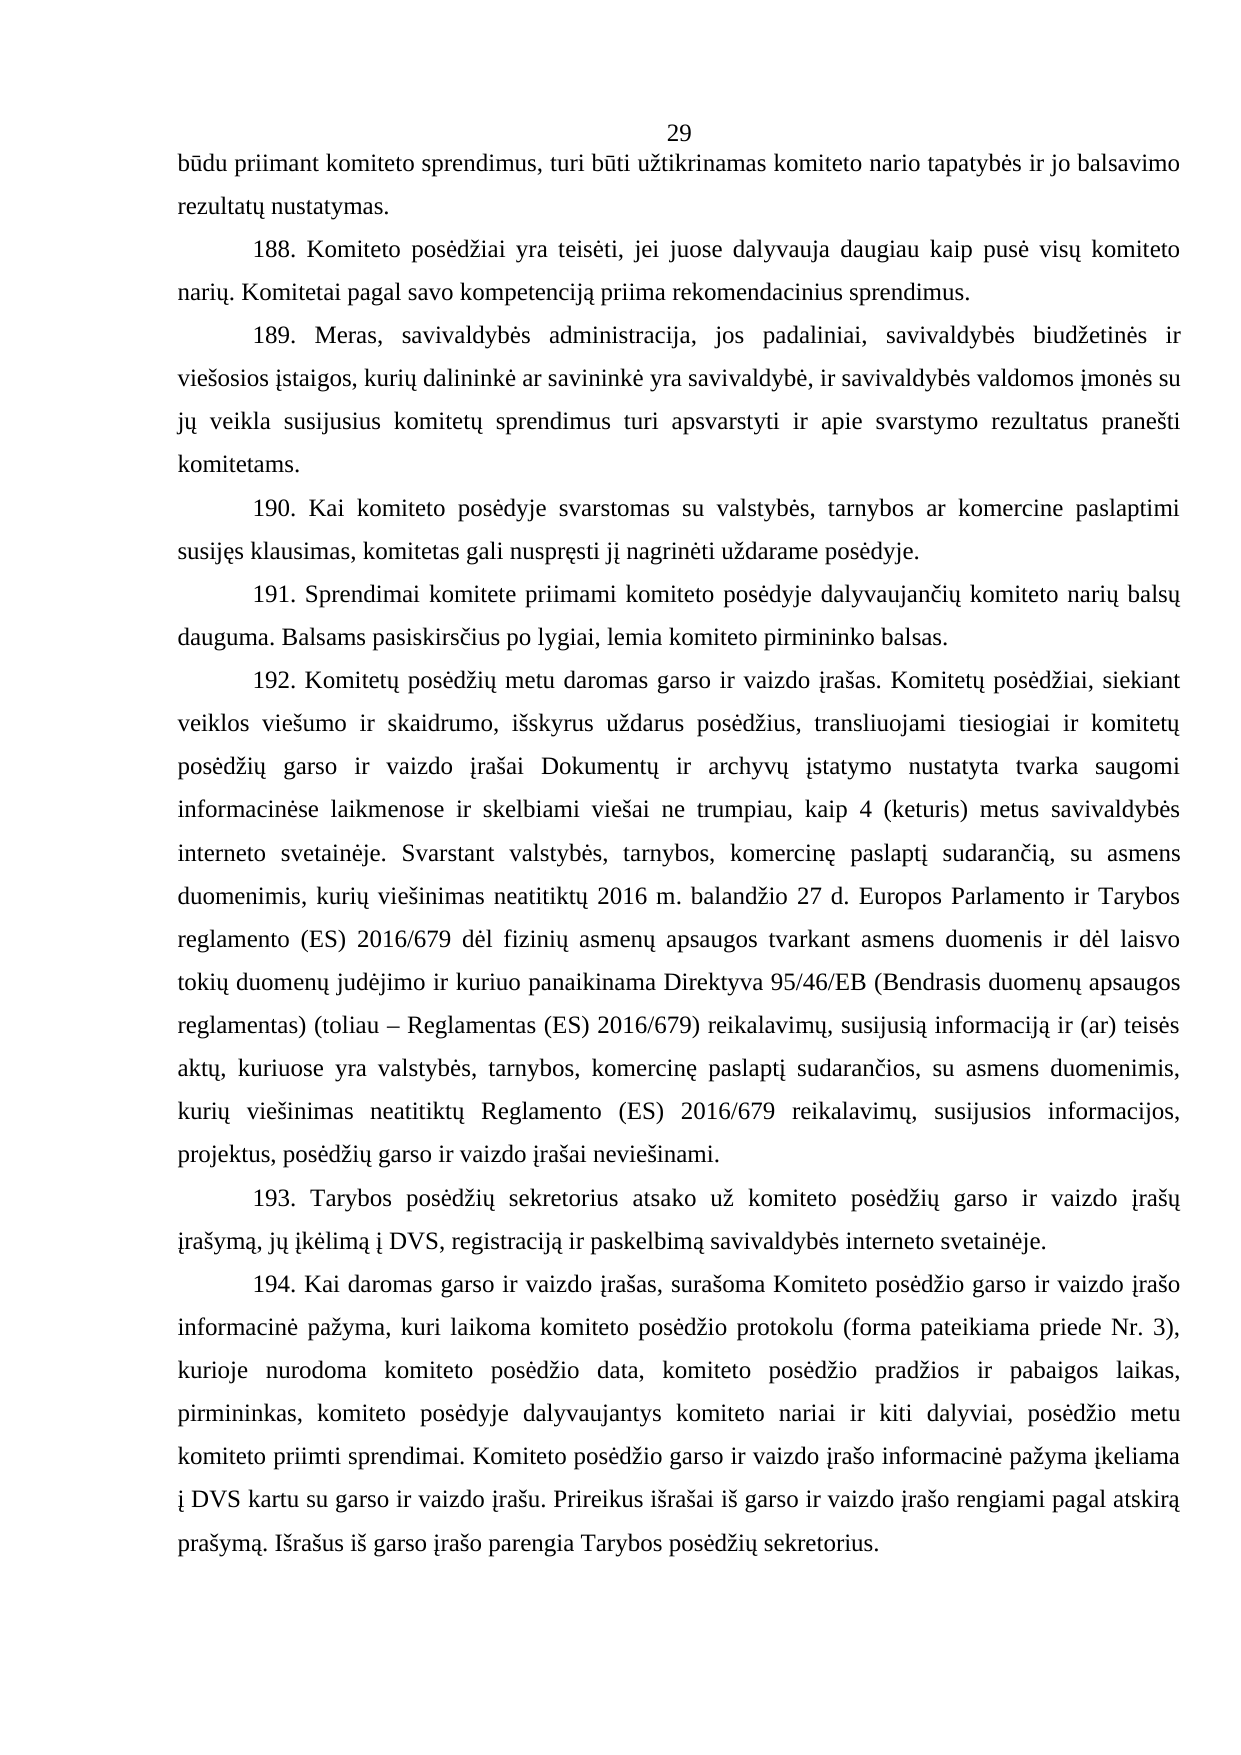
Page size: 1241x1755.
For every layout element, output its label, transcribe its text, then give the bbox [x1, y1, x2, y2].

text 193. Tarybos posėdžių sekretorius atsako už komiteto posėdžių garso ir vaizdo įrašų įrašymą, jų įkėlimą į DVS, registraciją ir paskelbimą savivaldybės interneto svetainėje. [177, 1183, 1181, 1254]
text 192. Komitetų posėdžių metu daromas garso ir vaizdo įrašas. Komitetų posėdžiai, siekiant veiklos viešumo ir skaidrumo, išskyrus uždarus posėdžius, transliuojami tiesiogiai ir komitetų posėdžių garso ir vaizdo įrašai Dokumentų ir archyvų įstatymo nustatyta tvarka saugomi informacinėse laikmenose ir skelbiami viešai ne trumpiau, kaip 4 (keturis) metus savivaldybės interneto svetainėje. Svarstant valstybės, tarnybos, komercinę paslaptį sudarančią, su asmens duomenimis, kurių viešinimas neatitiktų 2016 m. balandžio 27 d. Europos Parlamento ir Tarybos reglamento (ES) 2016/679 dėl fizinių asmenų apsaugos tvarkant asmens duomenis ir dėl laisvo tokių duomenų judėjimo ir kuriuo panaikinama Direktyva 95/46/EB (Bendrasis duomenų apsaugos reglamentas) (toliau – Reglamentas (ES) 2016/679) reikalavimų, susijusią informaciją ir (ar) teisės aktų, kuriuose yra valstybės, tarnybos, komercinę paslaptį sudarančios, su asmens duomenimis, kurių viešinimas neatitiktų Reglamento (ES) 2016/679 reikalavimų, susijusios informacijos, projektus, posėdžių garso ir vaizdo įrašai neviešinami. [177, 665, 1181, 1168]
text 188. Komiteto posėdžiai yra teisėti, jei juose dalyvauja daugiau kaip pusė visų komiteto narių. Komitetai pagal savo kompetenciją priima rekomendacinius sprendimus. [177, 234, 1181, 306]
text 189. Meras, savivaldybės administracija, jos padaliniai, savivaldybės biudžetinės ir viešosios įstaigos, kurių dalininkė ar savininkė yra savivaldybė, ir savivaldybės valdomos įmonės su jų veikla susijusius komitetų sprendimus turi apsvarstyti ir apie svarstymo rezultatus pranešti komitetams. [177, 320, 1181, 478]
text 190. Kai komiteto posėdyje svarstomas su valstybės, tarnybos ar komercine paslaptimi susijęs klausimas, komitetas gali nuspręsti jį nagrinėti uždarame posėdyje. [177, 493, 1181, 564]
text 191. Sprendimai komitete priimami komiteto posėdyje dalyvaujančių komiteto narių balsų dauguma. Balsams pasiskirsčius po lygiai, lemia komiteto pirmininko balsas. [177, 579, 1181, 651]
text būdu priimant komiteto sprendimus, turi būti užtikrinamas komiteto nario tapatybės ir jo balsavimo rezultatų nustatymas. [177, 148, 1181, 219]
text 194. Kai daromas garso ir vaizdo įrašas, surašoma Komiteto posėdžio garso ir vaizdo įrašo informacinė pažyma, kuri laikoma komiteto posėdžio protokolu (forma pateikiama priede Nr. 3), kurioje nurodoma komiteto posėdžio data, komiteto posėdžio pradžios ir pabaigos laikas, pirmininkas, komiteto posėdyje dalyvaujantys komiteto nariai ir kiti dalyviai, posėdžio metu komiteto priimti sprendimai. Komiteto posėdžio garso ir vaizdo įrašo informacinė pažyma įkeliama į DVS kartu su garso ir vaizdo įrašu. Prireikus išrašai iš garso ir vaizdo įrašo rengiami pagal atskirą prašymą. Išrašus iš garso įrašo parengia Tarybos posėdžių sekretorius. [177, 1269, 1181, 1556]
